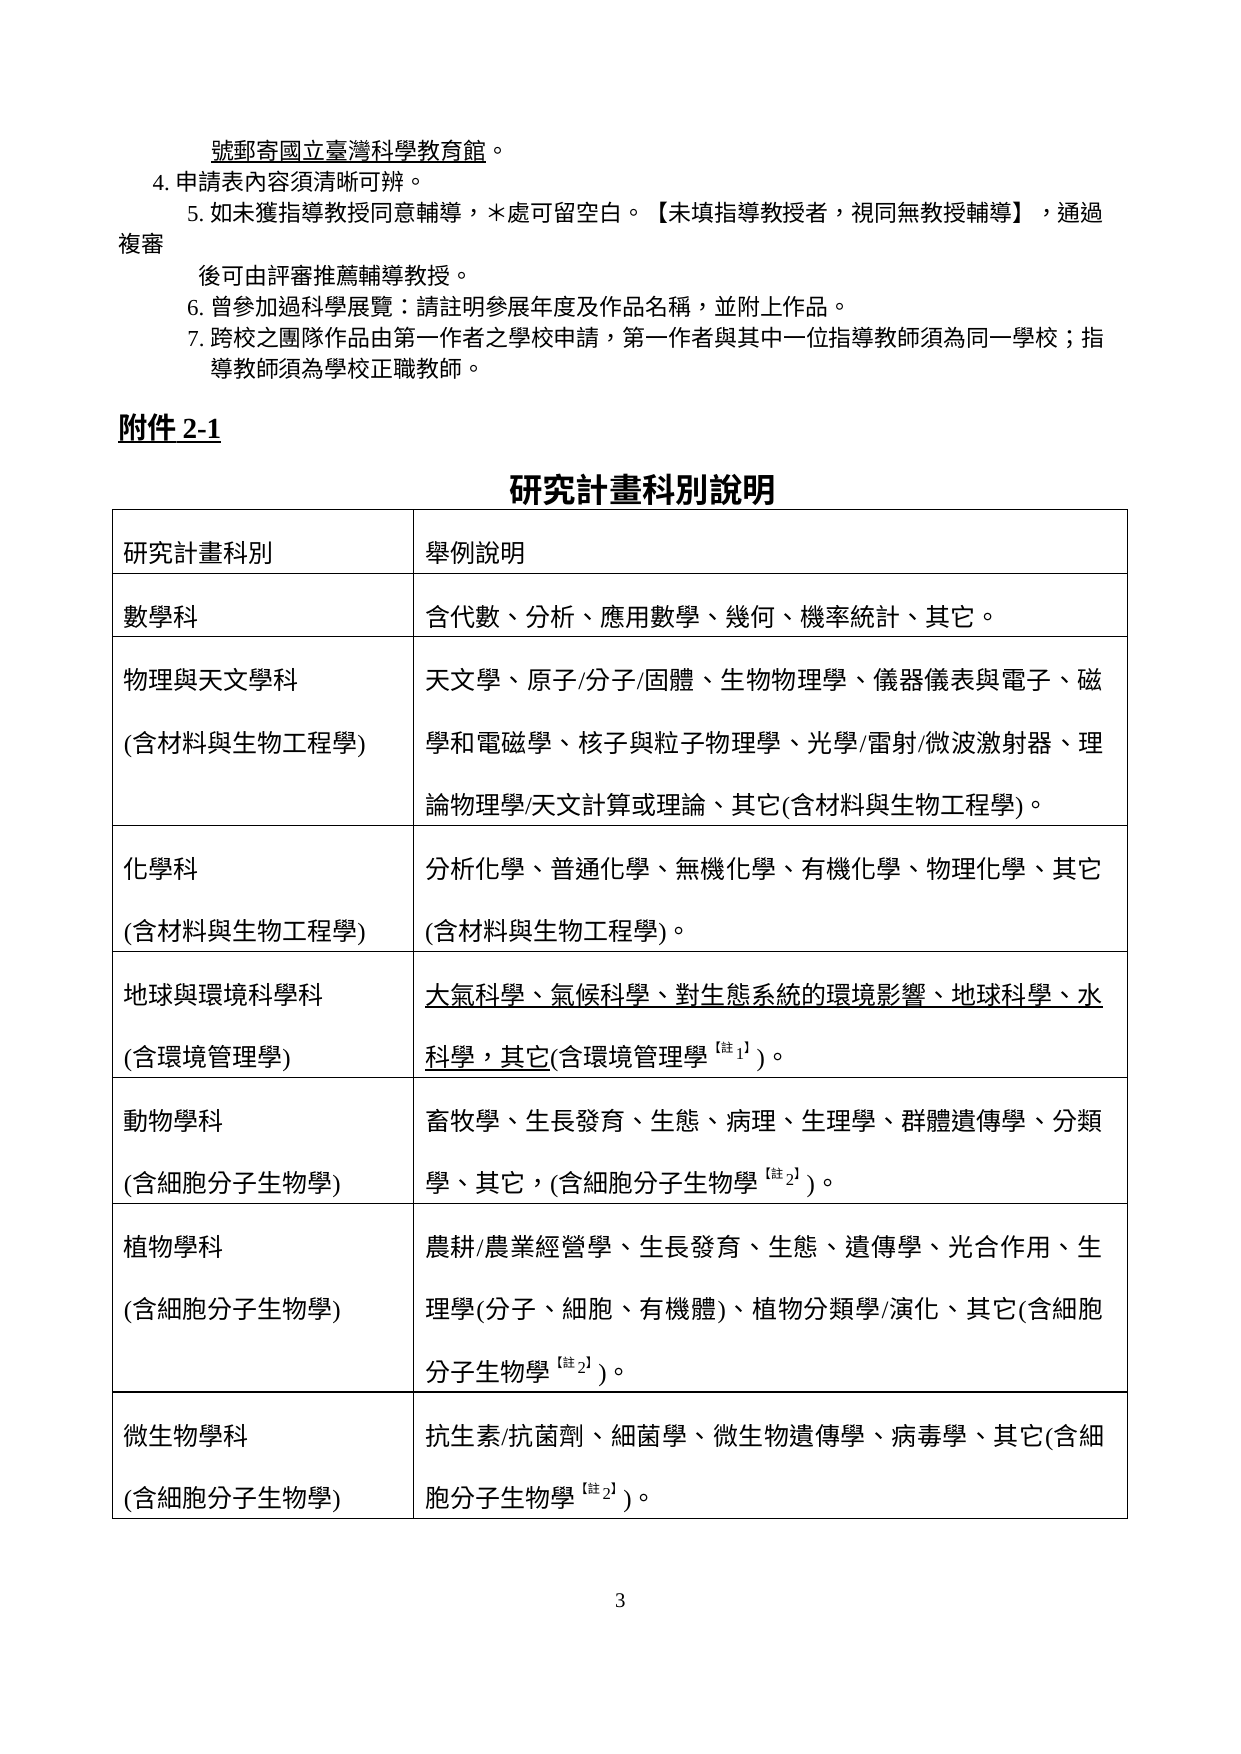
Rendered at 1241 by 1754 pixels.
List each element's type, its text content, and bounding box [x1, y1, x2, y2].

table_cell 數學科 [113, 574, 413, 636]
table_cell 微生物學科 (含細胞分子生物學) [113, 1393, 413, 1517]
table_cell 分析化學、普通化學、無機化學、有機化學、物理化學、其它(含材料與生物工程學)。 [414, 826, 1127, 951]
text 7. 跨校之團隊作品由第一作者之學校申請，第一作者與其中一位指導教師須為同一學校；指導教師須為學校正職教師。 [187, 322, 1122, 384]
text 5. 如未獲指導教授同意輔導，＊處可留空白。【未填指導教授者，視同無教授輔導】，通過複審 [118, 197, 1122, 259]
table_cell 物理與天文學科 (含材料與生物工程學) [113, 637, 413, 825]
table_cell 地球與環境科學科 (含環境管理學) [113, 952, 413, 1077]
table_cell 抗生素/抗菌劑、細菌學、微生物遺傳學、病毒學、其它(含細胞分子生物學【註2】)。 [414, 1393, 1127, 1517]
table_cell 植物學科 (含細胞分子生物學) [113, 1204, 413, 1391]
text 4. 申請表內容須清晰可辨。 [118, 165, 1122, 197]
text 後可由評審推薦輔導教授。 [118, 259, 1122, 290]
table_cell 農耕/農業經營學、生長發育、生態、遺傳學、光合作用、生理學(分子、細胞、有機體)、植物分類學/演化、其它(含細胞分子生物學【註2】)。 [414, 1204, 1127, 1391]
table_header 研究計畫科別 [113, 510, 413, 573]
text 附件2-1 [118, 384, 1122, 447]
table_cell 大氣科學、氣候科學、對生態系統的環境影響、地球科學、水科學，其它(含環境管理學【註1】)。 [414, 952, 1127, 1077]
table_cell 天文學、原子/分子/固體、生物物理學、儀器儀表與電子、磁學和電磁學、核子與粒子物理學、光學/雷射/微波激射器、理論物理學/天文計算或理論、其它(含材料與生物工程學)。 [414, 637, 1127, 825]
table_cell 化學科 (含材料與生物工程學) [113, 826, 413, 951]
table_cell 畜牧學、生長發育、生態、病理、生理學、群體遺傳學、分類學、其它，(含細胞分子生物學【註2】)。 [414, 1078, 1127, 1203]
table_cell 動物學科 (含細胞分子生物學) [113, 1078, 413, 1203]
table_header 舉例說明 [414, 510, 1127, 573]
text 號郵寄國立臺灣科學教育館。 [188, 134, 1122, 165]
text 研究計畫科別說明 [162, 447, 1122, 509]
table_cell 含代數、分析、應用數學、幾何、機率統計、其它。 [414, 574, 1127, 636]
text 6. 曾參加過科學展覽：請註明參展年度及作品名稱，並附上作品。 [118, 290, 1122, 322]
